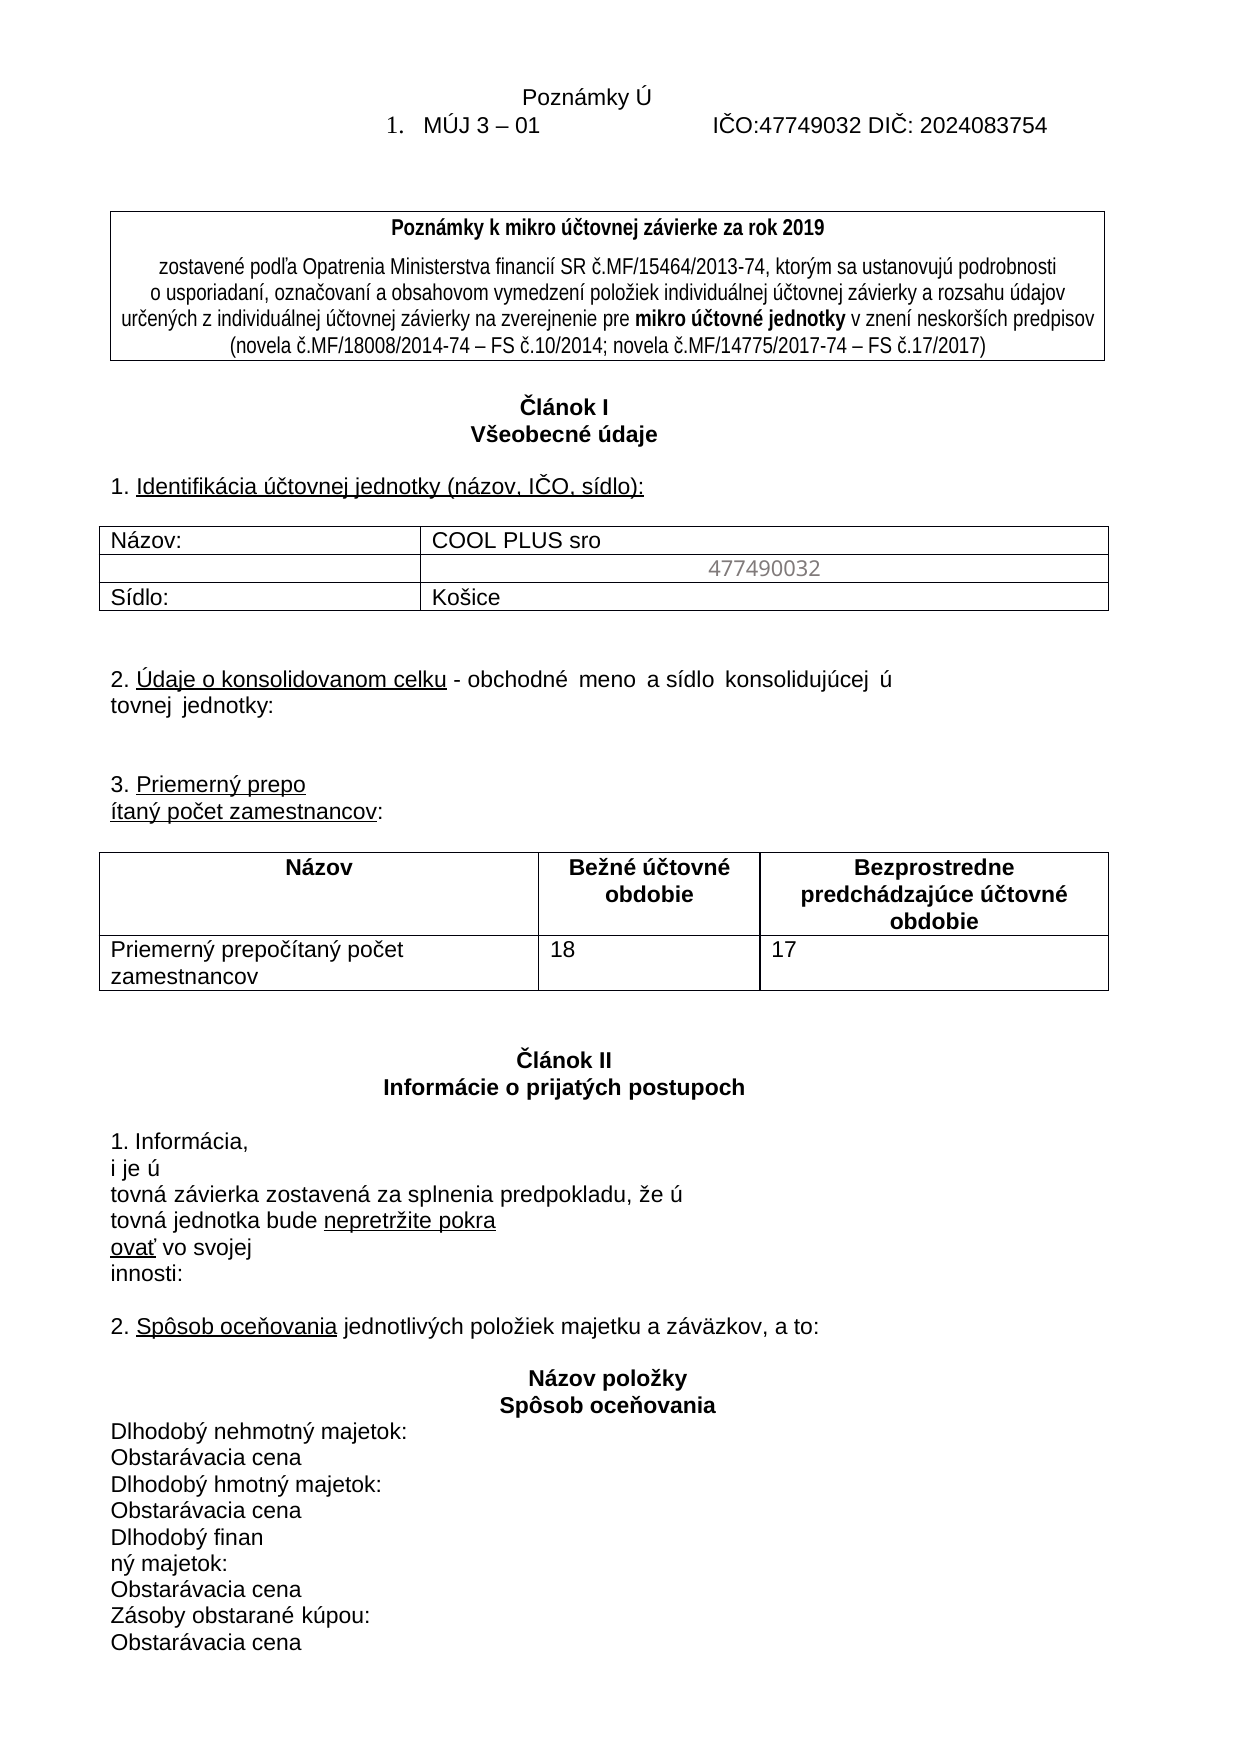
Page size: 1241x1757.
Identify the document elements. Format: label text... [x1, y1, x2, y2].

table_cell 477490032 [421, 555, 1108, 582]
text tovná jednotka bude nepretržite pokra [110, 1207, 1105, 1233]
text tovná závierka zostavená za splnenia predpokladu, že ú [110, 1181, 1105, 1207]
text ovať vo svojej [110, 1233, 1105, 1260]
text Obstarávacia cena [110, 1444, 1105, 1471]
text 3. Priemerný prepo [110, 771, 1105, 798]
text zostavené podľa Opatrenia Ministerstva financií SR č.MF/15464/2013-74, ktorým sa ustanovujú podrobnosti o usporiadaní, označovaní a obsahovom vymedzení položiek individuálnej účtovnej závierky a rozsahu údajov určených z individuálnej účtovnej závierky na zverejnenie pre mikro účtovné jednotky v znení neskorších predpisov [111, 249, 1104, 329]
text 1. Identifikácia účtovnej jednotky (názov, IČO, sídlo): [110, 473, 1105, 499]
table_cell Košice [421, 583, 1108, 610]
text Obstarávacia cena [110, 1576, 1105, 1602]
text Všeobecné údaje [110, 421, 1017, 447]
text 2. Údaje o konsolidovanom celku - obchodné meno a sídlo konsolidujúcej ú [110, 666, 1105, 692]
text Informácie o prijatých postupoch [110, 1073, 1018, 1100]
text Názov položky [110, 1365, 1105, 1392]
text i je ú [110, 1154, 1105, 1181]
text tovnej jednotky: [110, 692, 1105, 718]
text Obstarávacia cena [110, 1497, 1105, 1523]
text Zásoby obstarané kúpou: [110, 1602, 1105, 1629]
table_header Bežné účtovné obdobie [539, 853, 759, 934]
table_cell 18 [539, 936, 759, 990]
text 2. Spôsob oceňovania jednotlivých položiek majetku a záväzkov, a to: [110, 1313, 1105, 1339]
text ný majetok: [110, 1550, 1105, 1576]
table_header Názov: [100, 527, 420, 554]
table_header Bezprostredne predchádzajúce účtovné obdobie [761, 853, 1108, 934]
table_cell Sídlo: [100, 583, 420, 610]
text Dlhodobý hmotný majetok: [110, 1471, 1105, 1497]
table_cell Priemerný prepočítaný počet zamestnancov [100, 936, 538, 990]
table_cell [100, 555, 420, 582]
text Spôsob oceňovania [110, 1392, 1105, 1418]
table_cell 17 [761, 936, 1108, 990]
subtitle Článok I [110, 394, 1018, 421]
text innosti: [110, 1260, 1105, 1286]
table_header COOL PLUS sro [421, 527, 1108, 554]
text Dlhodobý finan [110, 1523, 1105, 1550]
table_header Názov [100, 853, 538, 934]
text (novela č.MF/18008/2014-74 – FS č.10/2014; novela č.MF/14775/2017-74 – FS č.17/2017) [111, 329, 1104, 360]
text ítaný počet zamestnancov: [110, 798, 1105, 825]
subtitle Článok II [110, 1047, 1017, 1073]
text Dlhodobý nehmotný majetok: [110, 1418, 1105, 1444]
text 1. Informácia, [110, 1128, 1105, 1154]
text Poznámky k mikro účtovnej závierke za rok 2019 [111, 212, 1104, 240]
text Obstarávacia cena [110, 1629, 1105, 1655]
